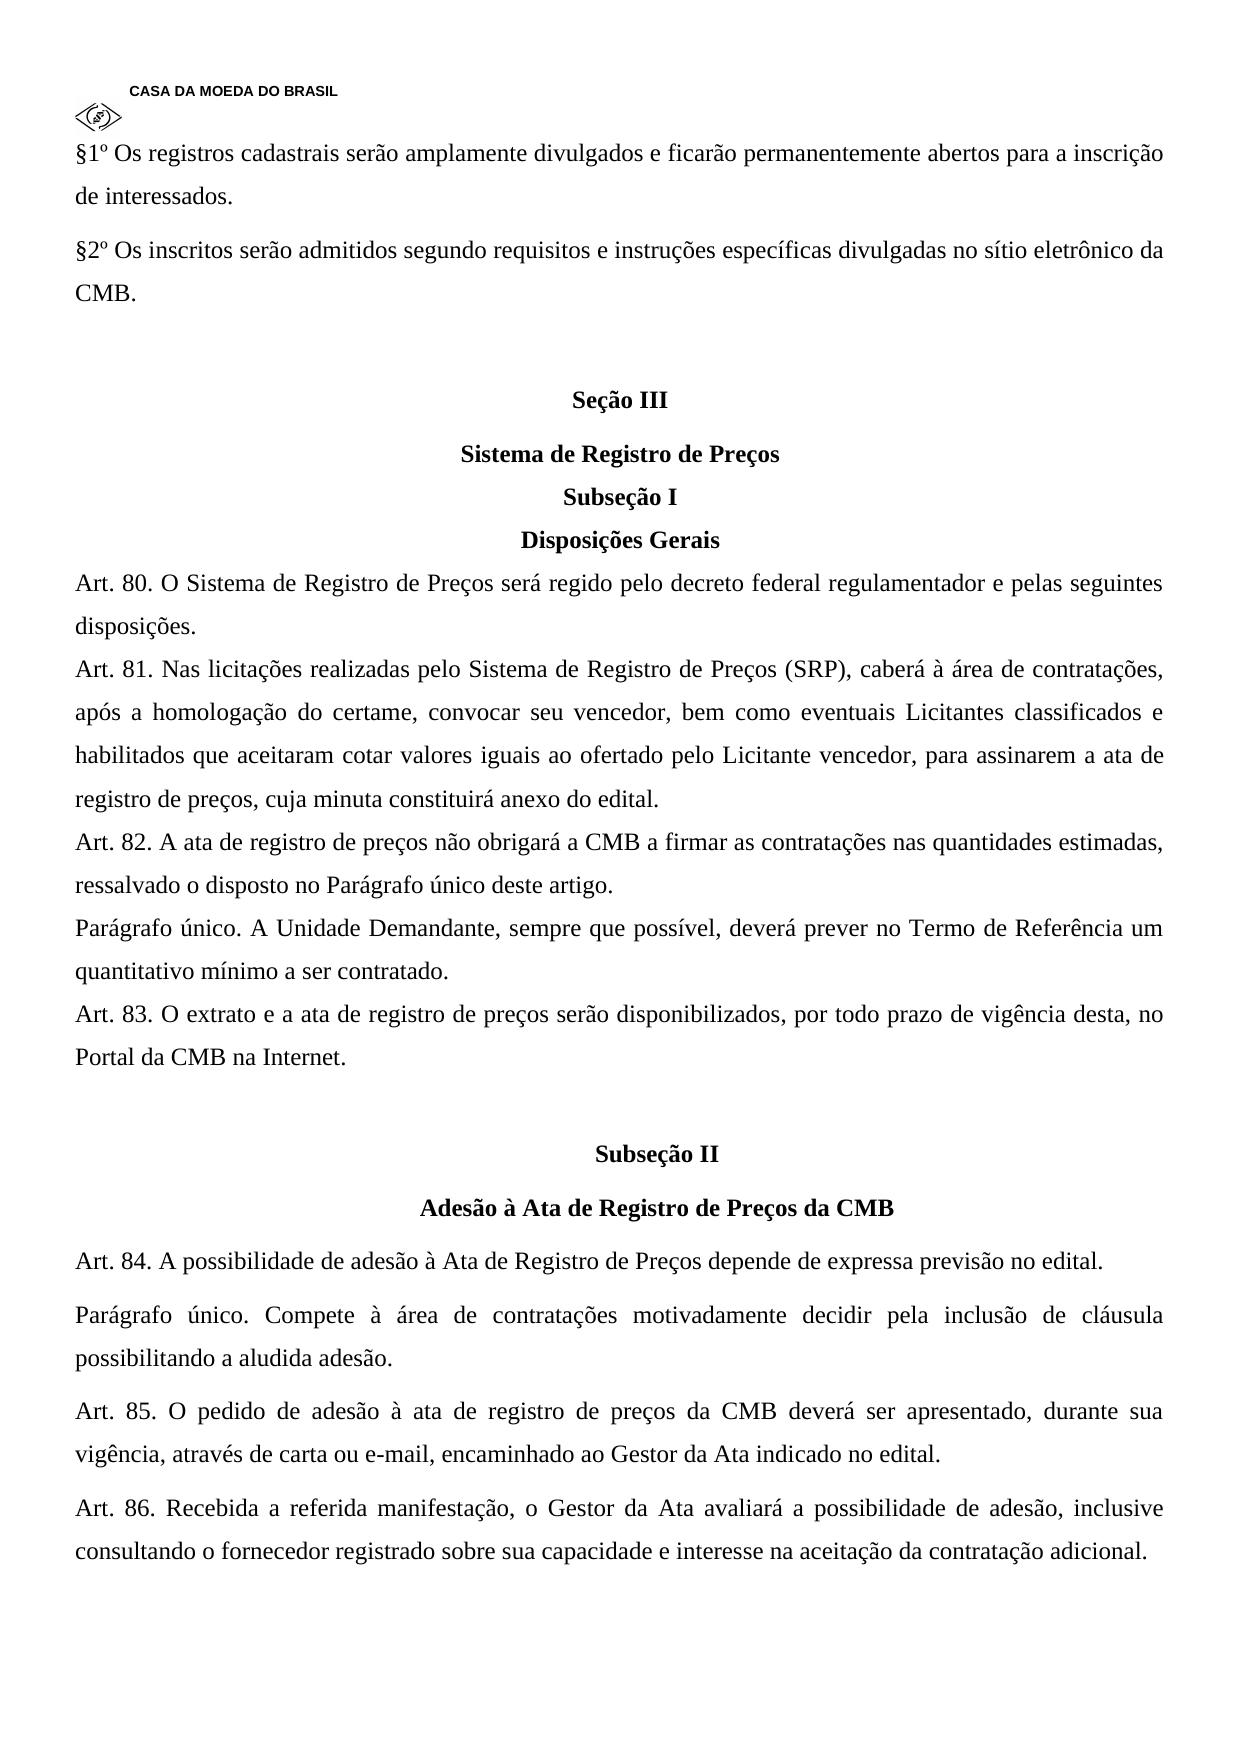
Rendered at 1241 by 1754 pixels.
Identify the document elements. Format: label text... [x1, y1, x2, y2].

text Adesão à Ata de Registro de Preços da CMB [75, 1193, 1165, 1221]
text Subseção II [75, 1139, 1165, 1168]
text Sistema de Registro de Preços [75, 439, 1165, 467]
text Art. 84. A possibilidade de adesão à Ata de Registro de Preços depende de expressa previsão no edital. [75, 1246, 1165, 1275]
text Art. 82. A ata de registro de preços não obrigará a CMB a firmar as contratações nas quantidades estimadas, ressalvado o disposto no Parágrafo único deste artigo. [75, 827, 1165, 899]
text Art. 86. Recebida a referida manifestação, o Gestor da Ata avaliará a possibilidade de adesão, inclusive consultando o fornecedor registrado sobre sua capacidade e interesse na aceitação da contratação adicional. [75, 1493, 1165, 1565]
text §1º Os registros cadastrais serão amplamente divulgados e ficarão permanentemente abertos para a inscrição de interessados. [75, 138, 1165, 210]
text Art. 80. O Sistema de Registro de Preços será regido pelo decreto federal regulamentador e pelas seguintes disposições. [75, 568, 1165, 640]
text Parágrafo único. A Unidade Demandante, sempre que possível, deverá prever no Termo de Referência um quantitativo mínimo a ser contratado. [75, 913, 1165, 985]
text Parágrafo único. Compete à área de contratações motivadamente decidir pela inclusão de cláusula possibilitando a aludida adesão. [75, 1300, 1165, 1372]
text Art. 83. O extrato e a ata de registro de preços serão disponibilizados, por todo prazo de vigência desta, no Portal da CMB na Internet. [75, 999, 1165, 1071]
text Disposições Gerais [75, 525, 1165, 554]
text Seção III [75, 385, 1165, 414]
text Subseção I [75, 482, 1165, 511]
text §2º Os inscritos serão admitidos segundo requisitos e instruções específicas divulgadas no sítio eletrônico da CMB. [75, 235, 1165, 307]
text Art. 85. O pedido de adesão à ata de registro de preços da CMB deverá ser apresentado, durante sua vigência, através de carta ou e-mail, encaminhado ao Gestor da Ata indicado no edital. [75, 1396, 1165, 1468]
text Art. 81. Nas licitações realizadas pelo Sistema de Registro de Preços (SRP), caberá à área de contratações, após a homologação do certame, convocar seu vencedor, bem como eventuais Licitantes classificados e habilitados que aceitaram cotar valores iguais ao ofertado pelo Licitante vencedor, para assinarem a ata de registro de preços, cuja minuta constituirá anexo do edital. [75, 654, 1165, 812]
